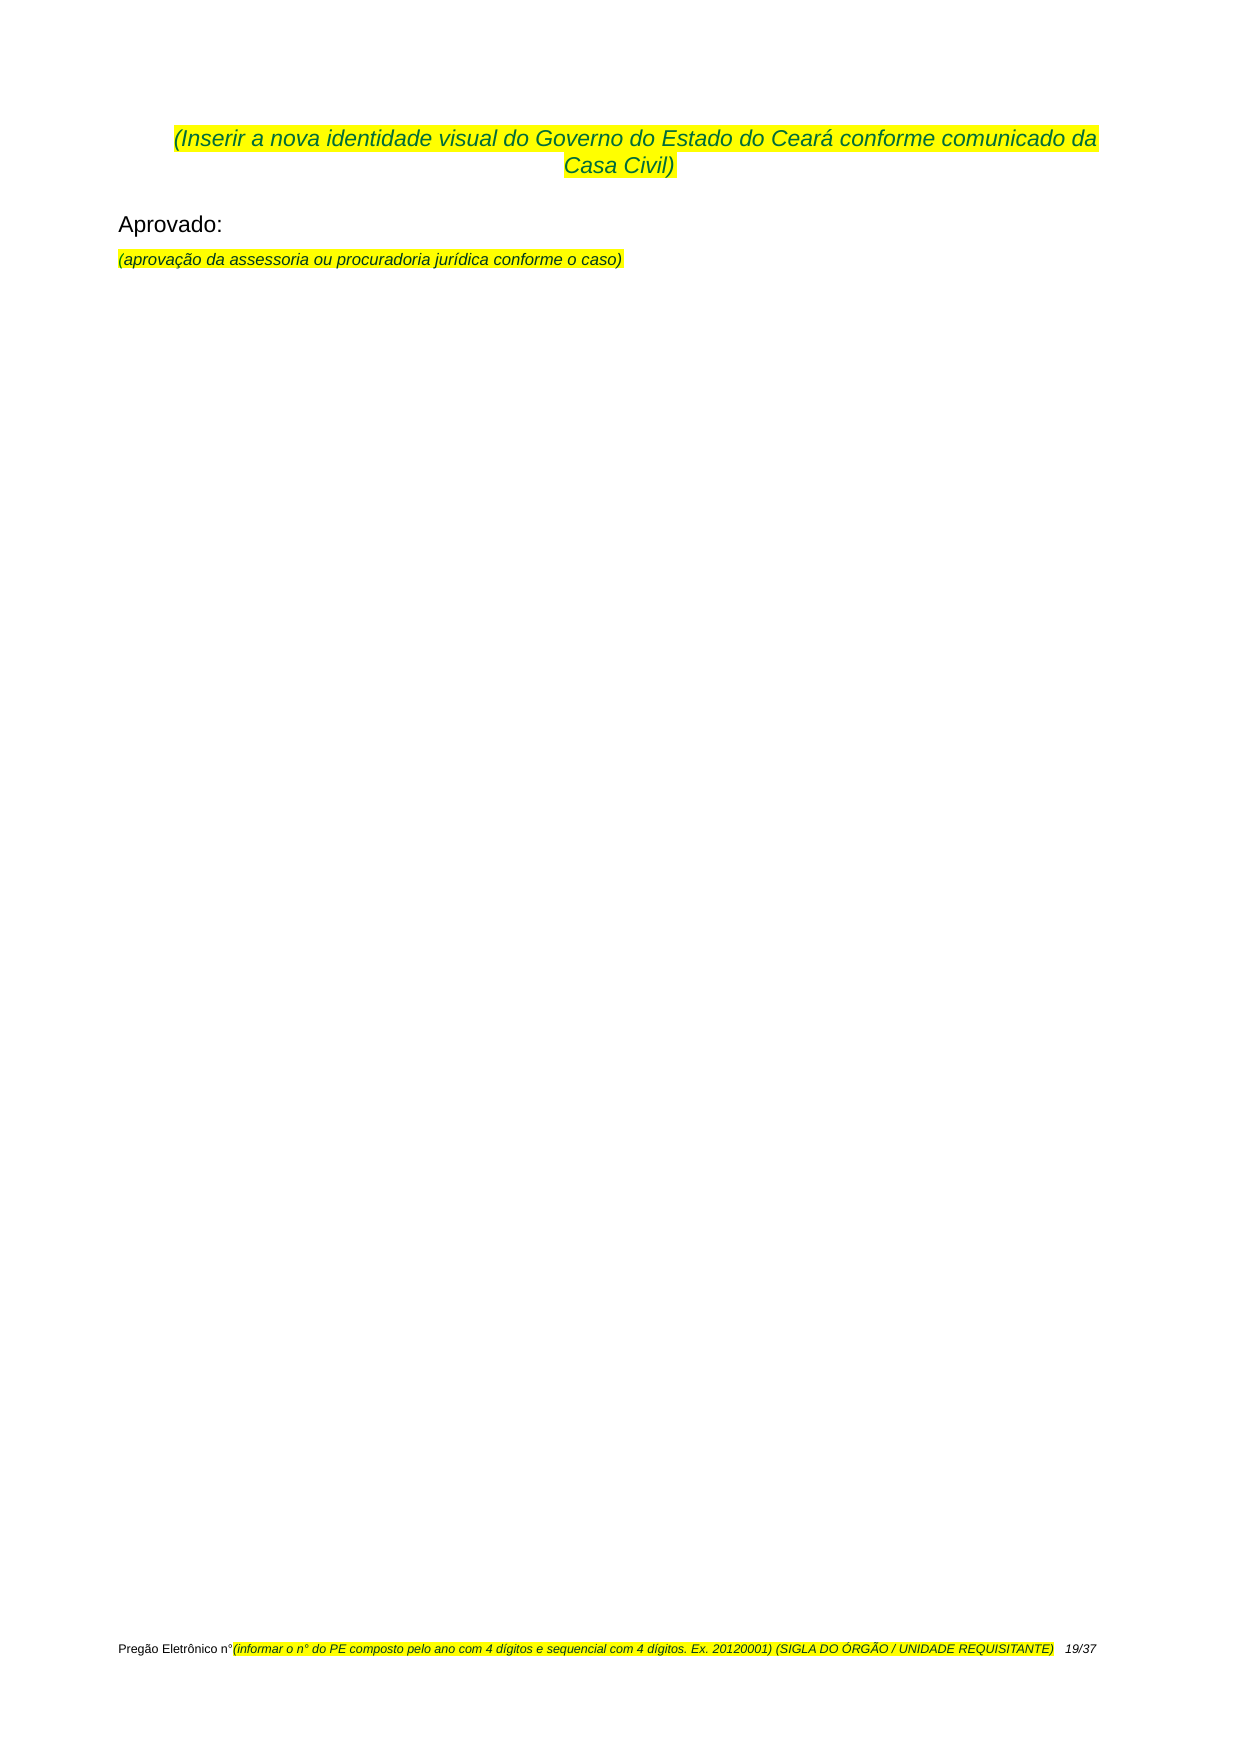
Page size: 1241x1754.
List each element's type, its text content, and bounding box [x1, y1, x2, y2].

text Aprovado: [118, 211, 1122, 237]
text (aprovação da assessoria ou procuradoria jurídica conforme o caso) [118, 249, 1122, 268]
